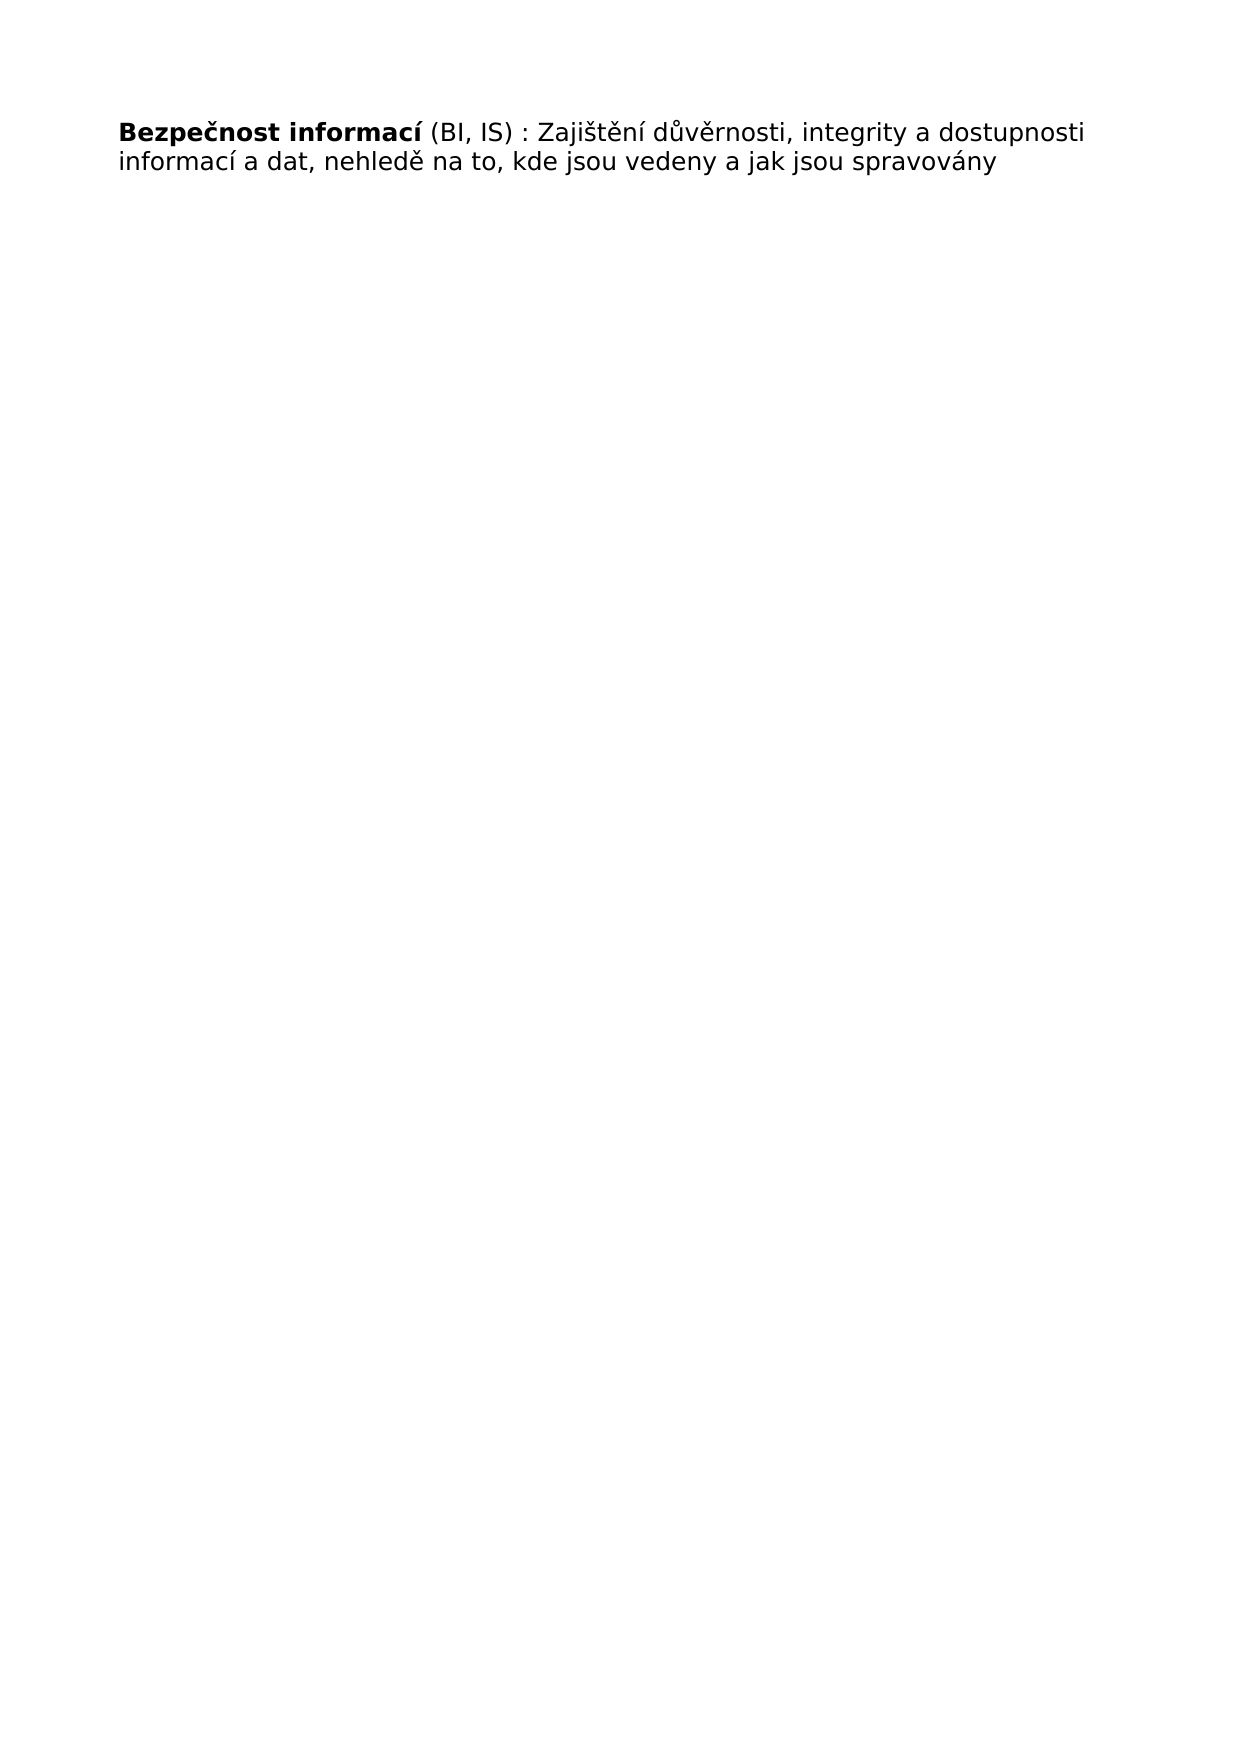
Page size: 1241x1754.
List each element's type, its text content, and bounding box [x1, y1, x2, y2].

text Bezpečnost informací (BI, IS) : Zajištění důvěrnosti, integrity a dostupnosti informací a dat, nehledě na to, kde jsou vedeny a jak jsou spravovány [118, 118, 1122, 176]
